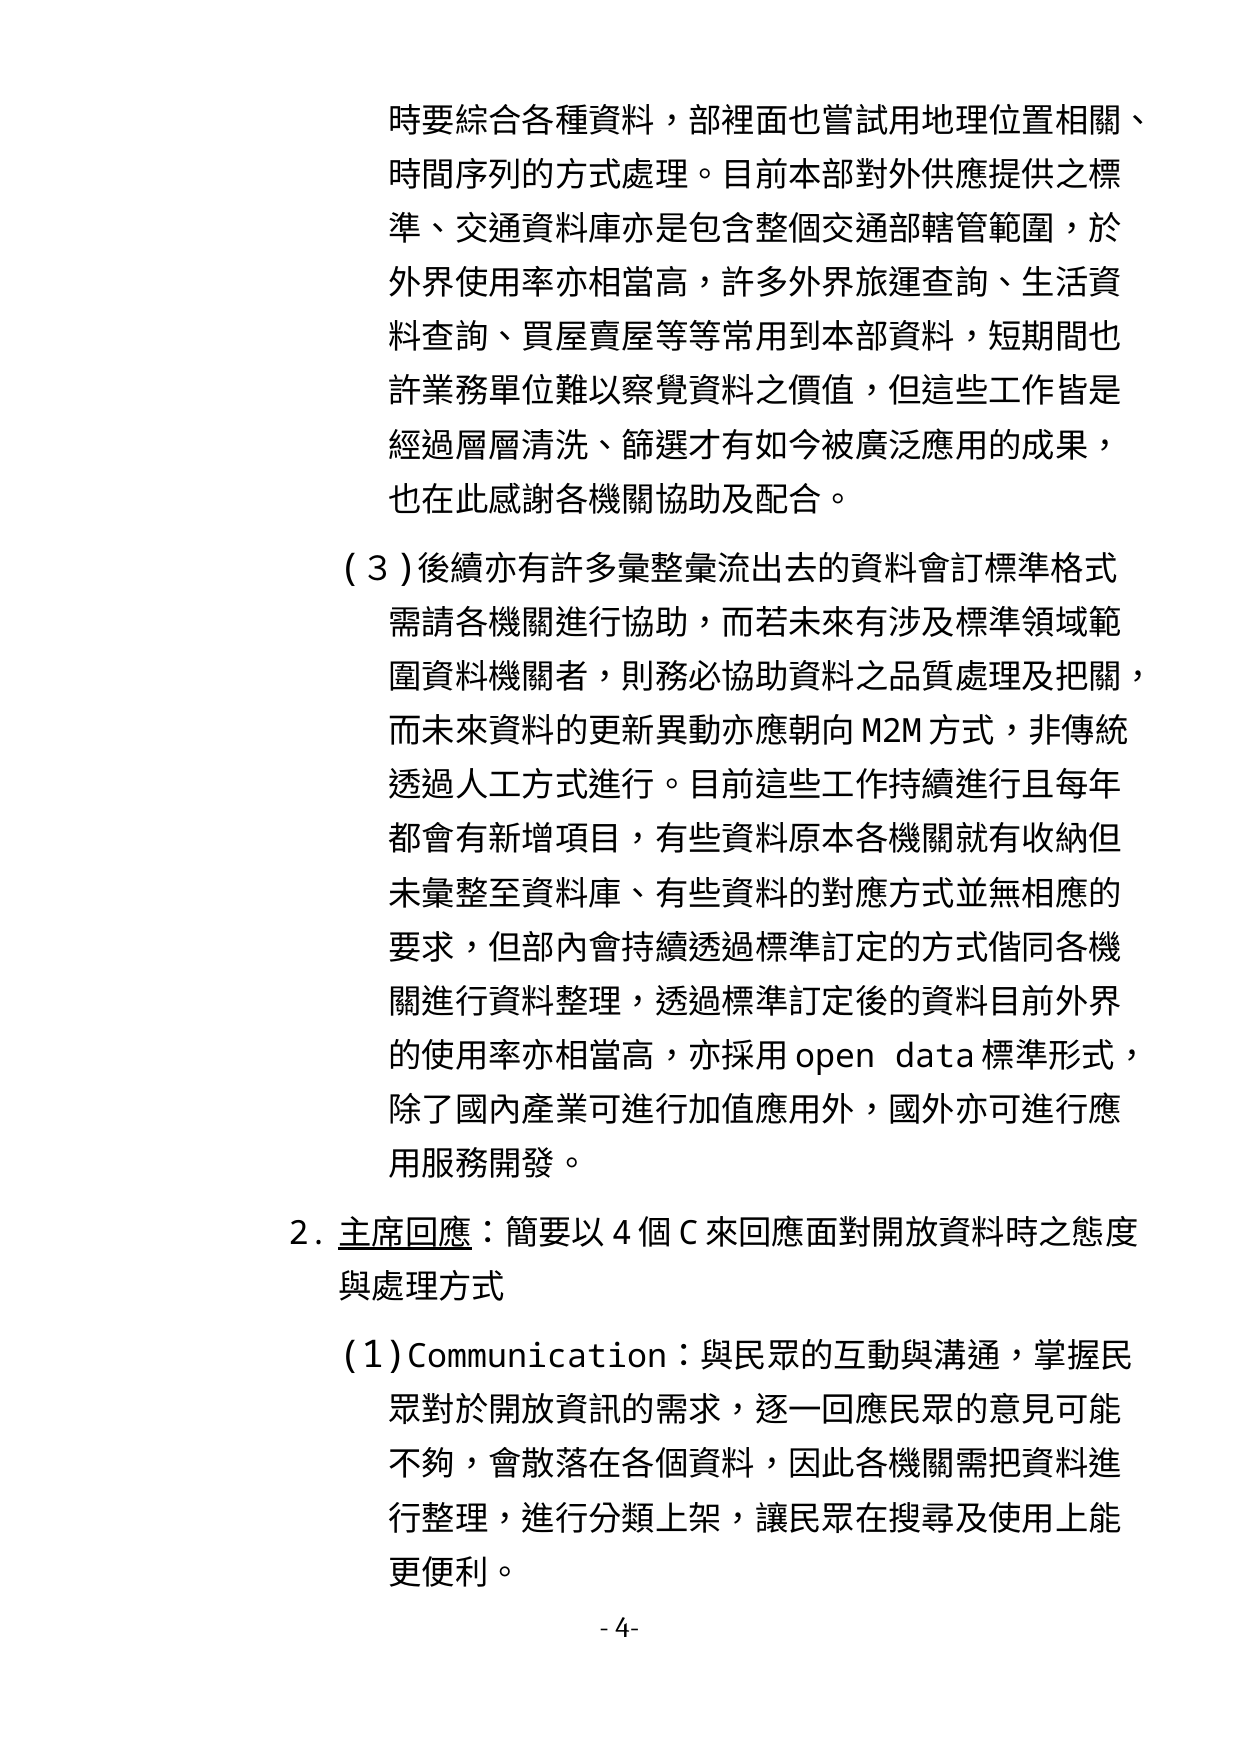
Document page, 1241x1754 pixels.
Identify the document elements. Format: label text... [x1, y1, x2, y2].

list 主席回應：簡要以4個C來回應面對開放資料時之態度與處理方式 [288, 1201, 1150, 1309]
list 後續亦有許多彙整彙流出去的資料會訂標準格式需請各機關進行協助，而若未來有涉及標準領域範圍資料機關者，則務必協助資料之品質處理及把關，而未來資料的更新異動亦應朝向M2M方式，非傳統透過人工方式進行。目前這些工作持續進行且每年都會有新增項目，有些資料原本各機關就有收納但未彙整至資料庫、有些資料的對應方式並無相應的要求，但部內會持續透過標準訂定的方式偕同各機關進行資料整理，透過標準訂定後的資料目前外界的使用率亦相當高，亦採用open data標準形式，除了國內產業可進行加值應用外，國外亦可進行應用服務開發。 [338, 537, 1150, 1187]
list 本部亦洽各部屬機關索取資料，目前部內PTX及GIST皆以統一公開的方式，亦為各機關協助方有成果，傳統資料收納係採收攏後公佈，但進行開放資料應用時會發現各機關之欄位和內容定義不一致情形，故接下來心力將轉移至資料清洗與品質整理面向；公開開放應用時當然是把資料先公開，然應用時要綜合各種資料，部裡面也嘗試用地理位置相關、時間序列的方式處理。目前本部對外供應提供之標準、交通資料庫亦是包含整個交通部轄管範圍，於外界使用率亦相當高，許多外界旅運查詢、生活資料查詢、買屋賣屋等等常用到本部資料，短期間也許業務單位難以察覺資料之價值，但這些工作皆是經過層層清洗、篩選才有如今被廣泛應用的成果，也在此感謝各機關協助及配合。 [338, 89, 1150, 522]
list Communication：與民眾的互動與溝通，掌握民眾對於開放資訊的需求，逐一回應民眾的意見可能不夠，會散落在各個資料，因此各機關需把資料進行整理，進行分類上架，讓民眾在搜尋及使用上能更便利。 [338, 1324, 1150, 1595]
